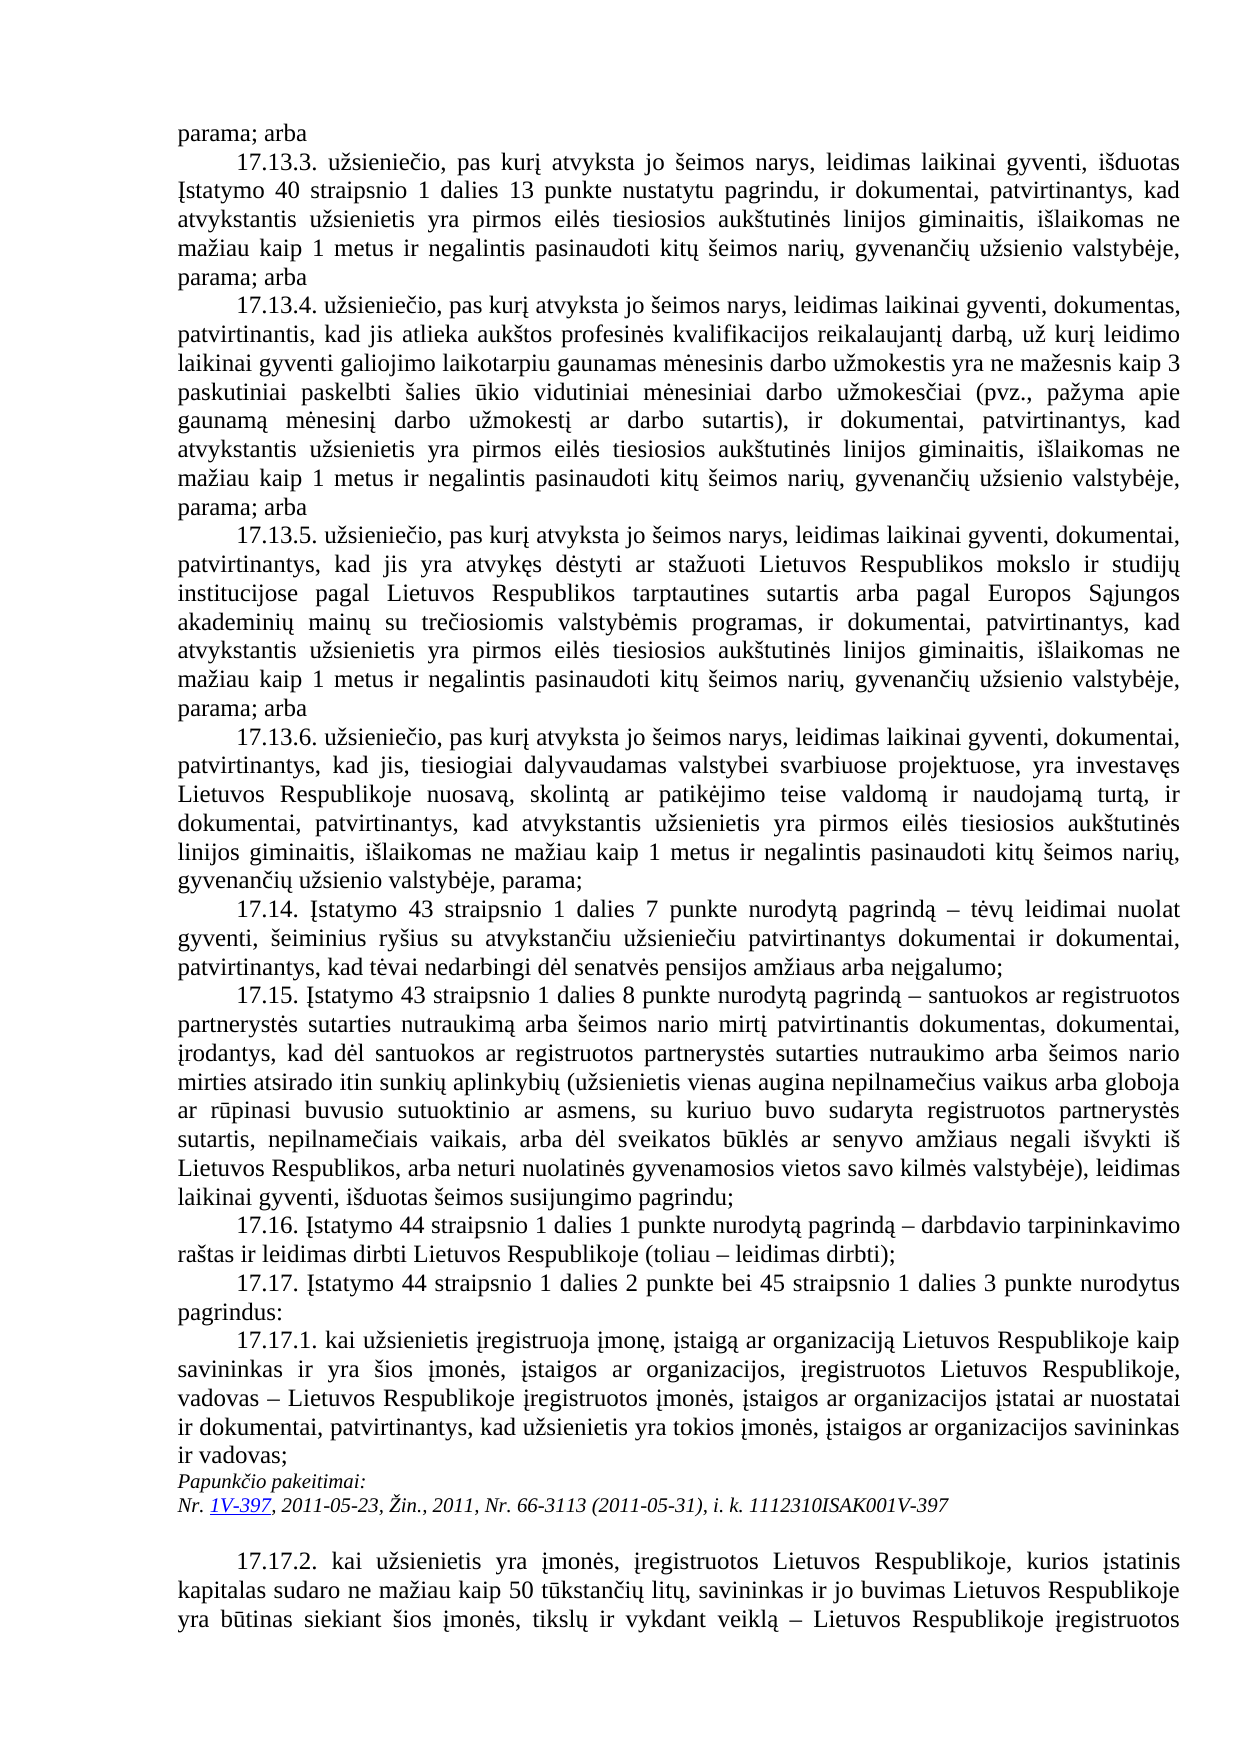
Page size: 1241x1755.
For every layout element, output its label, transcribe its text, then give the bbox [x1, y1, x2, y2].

text 17.14. Įstatymo 43 straipsnio 1 dalies 7 punkte nurodytą pagrindą – tėvų leidimai nuolat gyventi, šeiminius ryšius su atvykstančiu užsieniečiu patvirtinantys dokumentai ir dokumentai, patvirtinantys, kad tėvai nedarbingi dėl senatvės pensijos amžiaus arba neįgalumo; [177, 894, 1181, 981]
text 17.17.2. kai užsienietis yra įmonės, įregistruotos Lietuvos Respublikoje, kurios įstatinis kapitalas sudaro ne mažiau kaip 50 tūkstančių litų, savininkas ir jo buvimas Lietuvos Respublikoje yra būtinas siekiant šios įmonės, tikslų ir vykdant veiklą – Lietuvos Respublikoje įregistruotos [177, 1546, 1181, 1632]
text 17.16. Įstatymo 44 straipsnio 1 dalies 1 punkte nurodytą pagrindą – darbdavio tarpininkavimo raštas ir leidimas dirbti Lietuvos Respublikoje (toliau – leidimas dirbti); [177, 1211, 1181, 1268]
text 17.13.3. užsieniečio, pas kurį atvyksta jo šeimos narys, leidimas laikinai gyventi, išduotas Įstatymo 40 straipsnio 1 dalies 13 punkte nustatytu pagrindu, ir dokumentai, patvirtinantys, kad atvykstantis užsienietis yra pirmos eilės tiesiosios aukštutinės linijos giminaitis, išlaikomas ne mažiau kaip 1 metus ir negalintis pasinaudoti kitų šeimos narių, gyvenančių užsienio valstybėje, parama; arba [177, 147, 1181, 291]
text 17.13.4. užsieniečio, pas kurį atvyksta jo šeimos narys, leidimas laikinai gyventi, dokumentas, patvirtinantis, kad jis atlieka aukštos profesinės kvalifikacijos reikalaujantį darbą, už kurį leidimo laikinai gyventi galiojimo laikotarpiu gaunamas mėnesinis darbo užmokestis yra ne mažesnis kaip 3 paskutiniai paskelbti šalies ūkio vidutiniai mėnesiniai darbo užmokesčiai (pvz., pažyma apie gaunamą mėnesinį darbo užmokestį ar darbo sutartis), ir dokumentai, patvirtinantys, kad atvykstantis užsienietis yra pirmos eilės tiesiosios aukštutinės linijos giminaitis, išlaikomas ne mažiau kaip 1 metus ir negalintis pasinaudoti kitų šeimos narių, gyvenančių užsienio valstybėje, parama; arba [177, 291, 1181, 521]
text Papunkčio pakeitimai: [177, 1469, 1181, 1493]
text Nr. 1V-397, 2011-05-23, Žin., 2011, Nr. 66-3113 (2011-05-31), i. k. 1112310ISAK001V-397 [177, 1493, 1181, 1517]
text 17.13.6. užsieniečio, pas kurį atvyksta jo šeimos narys, leidimas laikinai gyventi, dokumentai, patvirtinantys, kad jis, tiesiogiai dalyvaudamas valstybei svarbiuose projektuose, yra investavęs Lietuvos Respublikoje nuosavą, skolintą ar patikėjimo teise valdomą ir naudojamą turtą, ir dokumentai, patvirtinantys, kad atvykstantis užsienietis yra pirmos eilės tiesiosios aukštutinės linijos giminaitis, išlaikomas ne mažiau kaip 1 metus ir negalintis pasinaudoti kitų šeimos narių, gyvenančių užsienio valstybėje, parama; [177, 722, 1181, 894]
text 17.17.1. kai užsienietis įregistruoja įmonę, įstaigą ar organizaciją Lietuvos Respublikoje kaip savininkas ir yra šios įmonės, įstaigos ar organizacijos, įregistruotos Lietuvos Respublikoje, vadovas – Lietuvos Respublikoje įregistruotos įmonės, įstaigos ar organizacijos įstatai ar nuostatai ir dokumentai, patvirtinantys, kad užsienietis yra tokios įmonės, įstaigos ar organizacijos savininkas ir vadovas; [177, 1326, 1181, 1469]
text parama; arba [177, 118, 1181, 147]
text 17.13.5. užsieniečio, pas kurį atvyksta jo šeimos narys, leidimas laikinai gyventi, dokumentai, patvirtinantys, kad jis yra atvykęs dėstyti ar stažuoti Lietuvos Respublikos mokslo ir studijų institucijose pagal Lietuvos Respublikos tarptautines sutartis arba pagal Europos Sąjungos akademinių mainų su trečiosiomis valstybėmis programas, ir dokumentai, patvirtinantys, kad atvykstantis užsienietis yra pirmos eilės tiesiosios aukštutinės linijos giminaitis, išlaikomas ne mažiau kaip 1 metus ir negalintis pasinaudoti kitų šeimos narių, gyvenančių užsienio valstybėje, parama; arba [177, 521, 1181, 722]
text 17.17. Įstatymo 44 straipsnio 1 dalies 2 punkte bei 45 straipsnio 1 dalies 3 punkte nurodytus pagrindus: [177, 1268, 1181, 1326]
text 17.15. Įstatymo 43 straipsnio 1 dalies 8 punkte nurodytą pagrindą – santuokos ar registruotos partnerystės sutarties nutraukimą arba šeimos nario mirtį patvirtinantis dokumentas, dokumentai, įrodantys, kad dėl santuokos ar registruotos partnerystės sutarties nutraukimo arba šeimos nario mirties atsirado itin sunkių aplinkybių (užsienietis vienas augina nepilnamečius vaikus arba globoja ar rūpinasi buvusio sutuoktinio ar asmens, su kuriuo buvo sudaryta registruotos partnerystės sutartis, nepilnamečiais vaikais, arba dėl sveikatos būklės ar senyvo amžiaus negali išvykti iš Lietuvos Respublikos, arba neturi nuolatinės gyvenamosios vietos savo kilmės valstybėje), leidimas laikinai gyventi, išduotas šeimos susijungimo pagrindu; [177, 981, 1181, 1211]
